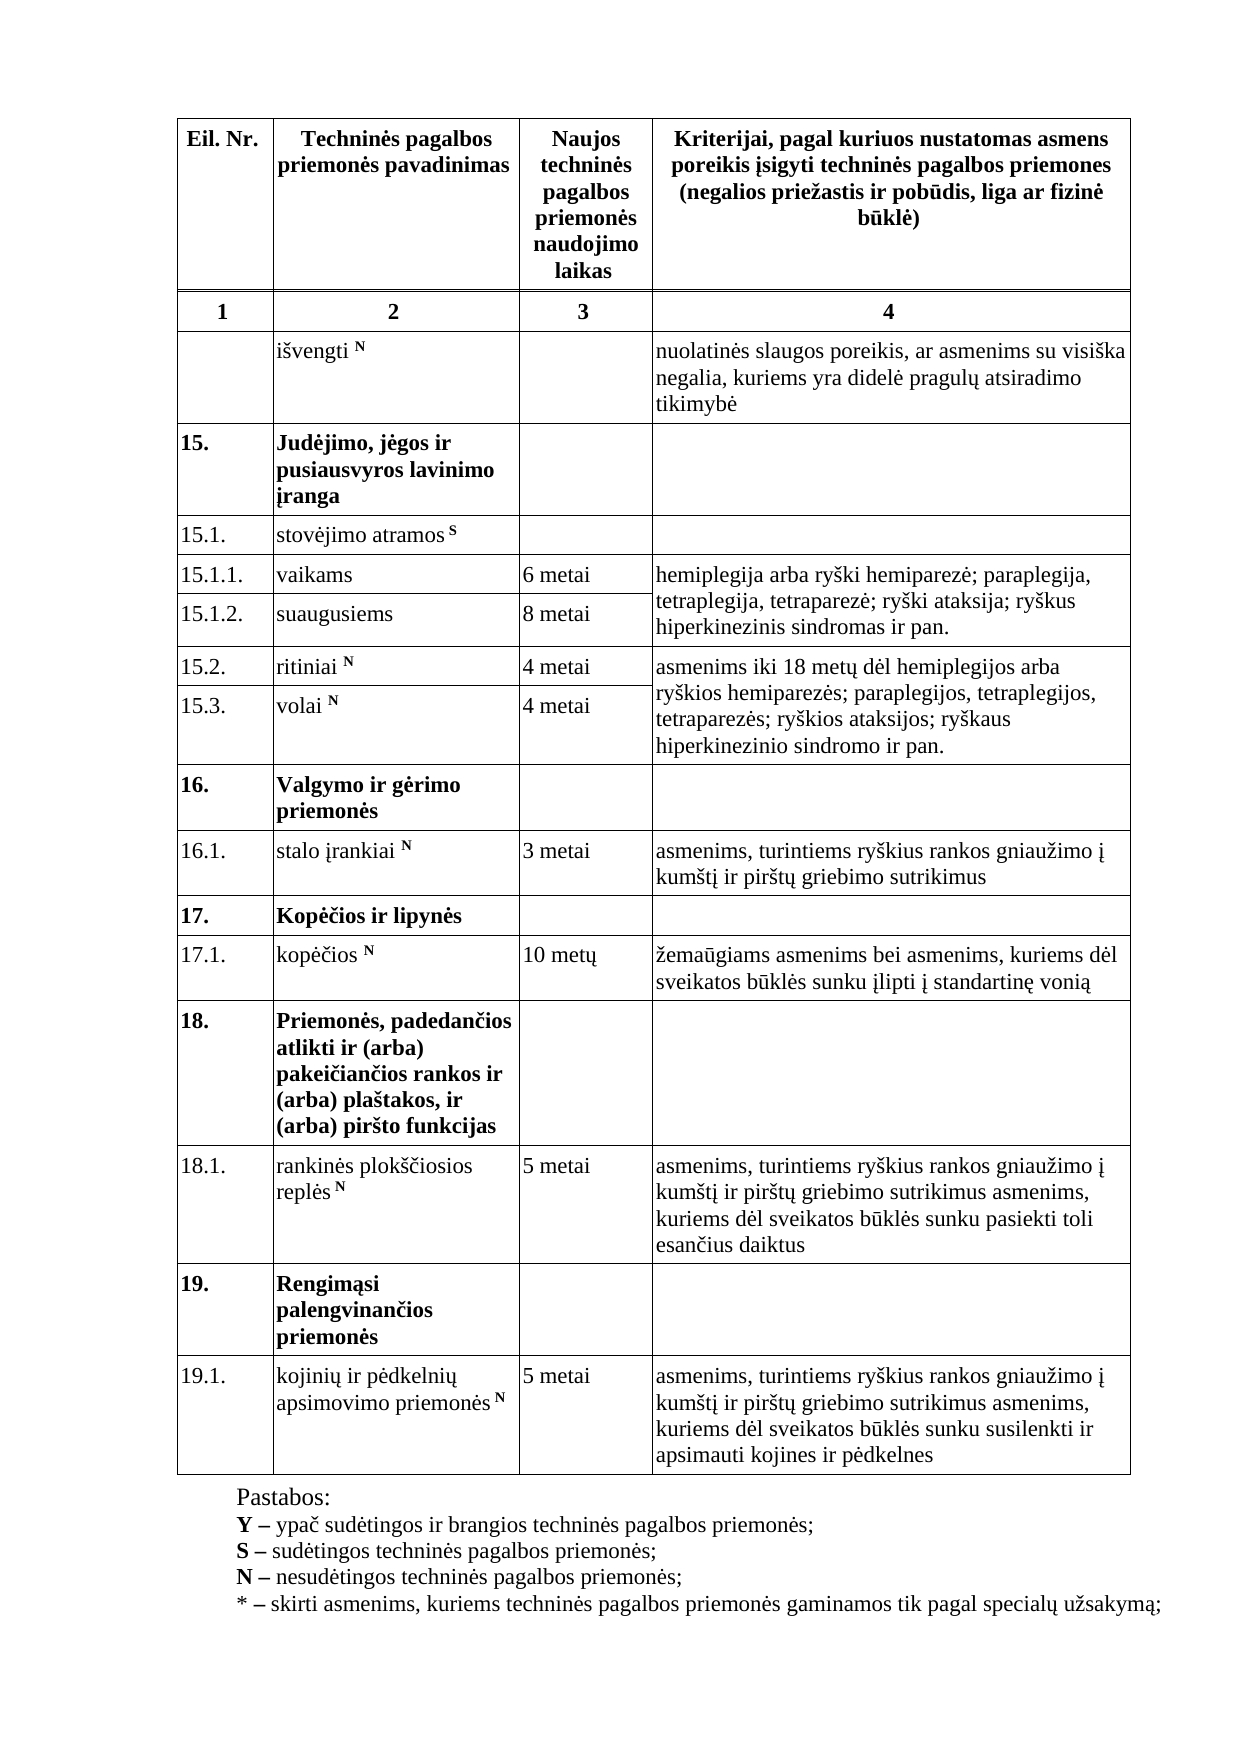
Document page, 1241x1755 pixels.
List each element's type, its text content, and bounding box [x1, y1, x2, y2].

table_cell stalo įrankiai N [274, 831, 519, 895]
table_cell 17.1. [178, 936, 273, 1000]
table_cell 6 metai [520, 555, 652, 593]
table_cell 17. [178, 896, 273, 934]
table_cell Valgymo ir gėrimo priemonės [274, 765, 519, 830]
table_cell kojinių ir pėdkelnių apsimovimo priemonės N [274, 1356, 519, 1473]
table_cell Rengimąsi palengvinančios priemonės [274, 1264, 519, 1355]
table_cell asmenims, turintiems ryškius rankos gniaužimo į kumštį ir pirštų griebimo sutrikimus asmenims, kuriems dėl sveikatos būklės sunku susilenkti ir apsimauti kojines ir pėdkelnes [653, 1356, 1130, 1473]
table_cell 15.2. [178, 647, 273, 685]
table_cell asmenims, turintiems ryškius rankos gniaužimo į kumštį ir pirštų griebimo sutrikimus asmenims, kuriems dėl sveikatos būklės sunku pasiekti toli esančius daiktus [653, 1146, 1130, 1263]
table_cell 4 metai [520, 647, 652, 685]
table_cell 5 metai [520, 1146, 652, 1263]
table_header Techninės pagalbos priemonės pavadinimas [274, 119, 519, 289]
table_cell Priemonės, padedančios atlikti ir (arba) pakeičiančios rankos ir (arba) plaštakos, ir (arba) piršto funkcijas [274, 1001, 519, 1145]
table_cell 15.1.1. [178, 555, 273, 593]
table_cell 3 [520, 292, 652, 331]
table_cell suaugusiems [274, 594, 519, 646]
table_cell kopėčios N [274, 936, 519, 1000]
table_cell stovėjimo atramos S [274, 516, 519, 554]
table_cell [653, 1264, 1130, 1355]
table_cell 15.3. [178, 686, 273, 764]
text Pastabos: [177, 1482, 1181, 1511]
table_cell 15.1.2. [178, 594, 273, 646]
table_cell [520, 332, 652, 422]
table_cell 1 [178, 292, 273, 331]
table_cell 19. [178, 1264, 273, 1355]
text N – nesudėtingos techninės pagalbos priemonės; [177, 1563, 1181, 1590]
table_cell 3 metai [520, 831, 652, 895]
table_cell 16.1. [178, 831, 273, 895]
table_cell 5 metai [520, 1356, 652, 1473]
table_cell 4 metai [520, 686, 652, 764]
table_cell volai N [274, 686, 519, 764]
table_cell asmenims, turintiems ryškius rankos gniaužimo į kumštį ir pirštų griebimo sutrikimus [653, 831, 1130, 895]
table_cell žemaūgiams asmenims bei asmenims, kuriems dėl sveikatos būklės sunku įlipti į standartinę vonią [653, 936, 1130, 1000]
table_cell [653, 896, 1130, 934]
table_cell [178, 332, 273, 422]
table_cell [520, 765, 652, 830]
table_cell rankinės plokščiosios replės N [274, 1146, 519, 1263]
table_cell [653, 516, 1130, 554]
table_cell 4 [653, 292, 1130, 331]
text S – sudėtingos techninės pagalbos priemonės; [177, 1537, 1181, 1563]
table_cell 18. [178, 1001, 273, 1145]
table_cell nuolatinės slaugos poreikis, ar asmenims su visiška negalia, kuriems yra didelė pragulų atsiradimo tikimybė [653, 332, 1130, 422]
table_cell hemiplegija arba ryški hemiparezė; paraplegija, tetraplegija, tetraparezė; ryški ataksija; ryškus hiperkinezinis sindromas ir pan. [653, 555, 1130, 646]
table_cell [653, 424, 1130, 514]
table_cell 19.1. [178, 1356, 273, 1473]
table_cell [520, 516, 652, 554]
table_cell 16. [178, 765, 273, 830]
table_cell 2 [274, 292, 519, 331]
table_cell Kopėčios ir lipynės [274, 896, 519, 934]
table_cell [520, 424, 652, 514]
table_cell [520, 1001, 652, 1145]
table_cell ritiniai N [274, 647, 519, 685]
table_header Eil. Nr. [178, 119, 273, 289]
table_header Naujos techninės pagalbos priemonės naudojimo laikas [520, 119, 652, 289]
table_cell 15. [178, 424, 273, 514]
text Y – ypač sudėtingos ir brangios techninės pagalbos priemonės; [177, 1511, 1181, 1537]
table_cell [653, 765, 1130, 830]
table_cell asmenims iki 18 metų dėl hemiplegijos arba ryškios hemiparezės; paraplegijos, tetraplegijos, tetraparezės; ryškios ataksijos; ryškaus hiperkinezinio sindromo ir pan. [653, 647, 1130, 764]
text * – skirti asmenims, kuriems techninės pagalbos priemonės gaminamos tik pagal specialų užsakymą; [177, 1590, 1181, 1616]
table_cell 15.1. [178, 516, 273, 554]
table_cell išvengti N [274, 332, 519, 422]
table_header Kriterijai, pagal kuriuos nustatomas asmens poreikis įsigyti techninės pagalbos priemones (negalios priežastis ir pobūdis, liga ar fizinė būklė) [653, 119, 1130, 289]
table_cell vaikams [274, 555, 519, 593]
table_cell Judėjimo, jėgos ir pusiausvyros lavinimo įranga [274, 424, 519, 514]
table_cell 8 metai [520, 594, 652, 646]
table_cell 10 metų [520, 936, 652, 1000]
table_cell [520, 896, 652, 934]
table_cell [653, 1001, 1130, 1145]
table_cell [520, 1264, 652, 1355]
table_cell 18.1. [178, 1146, 273, 1263]
